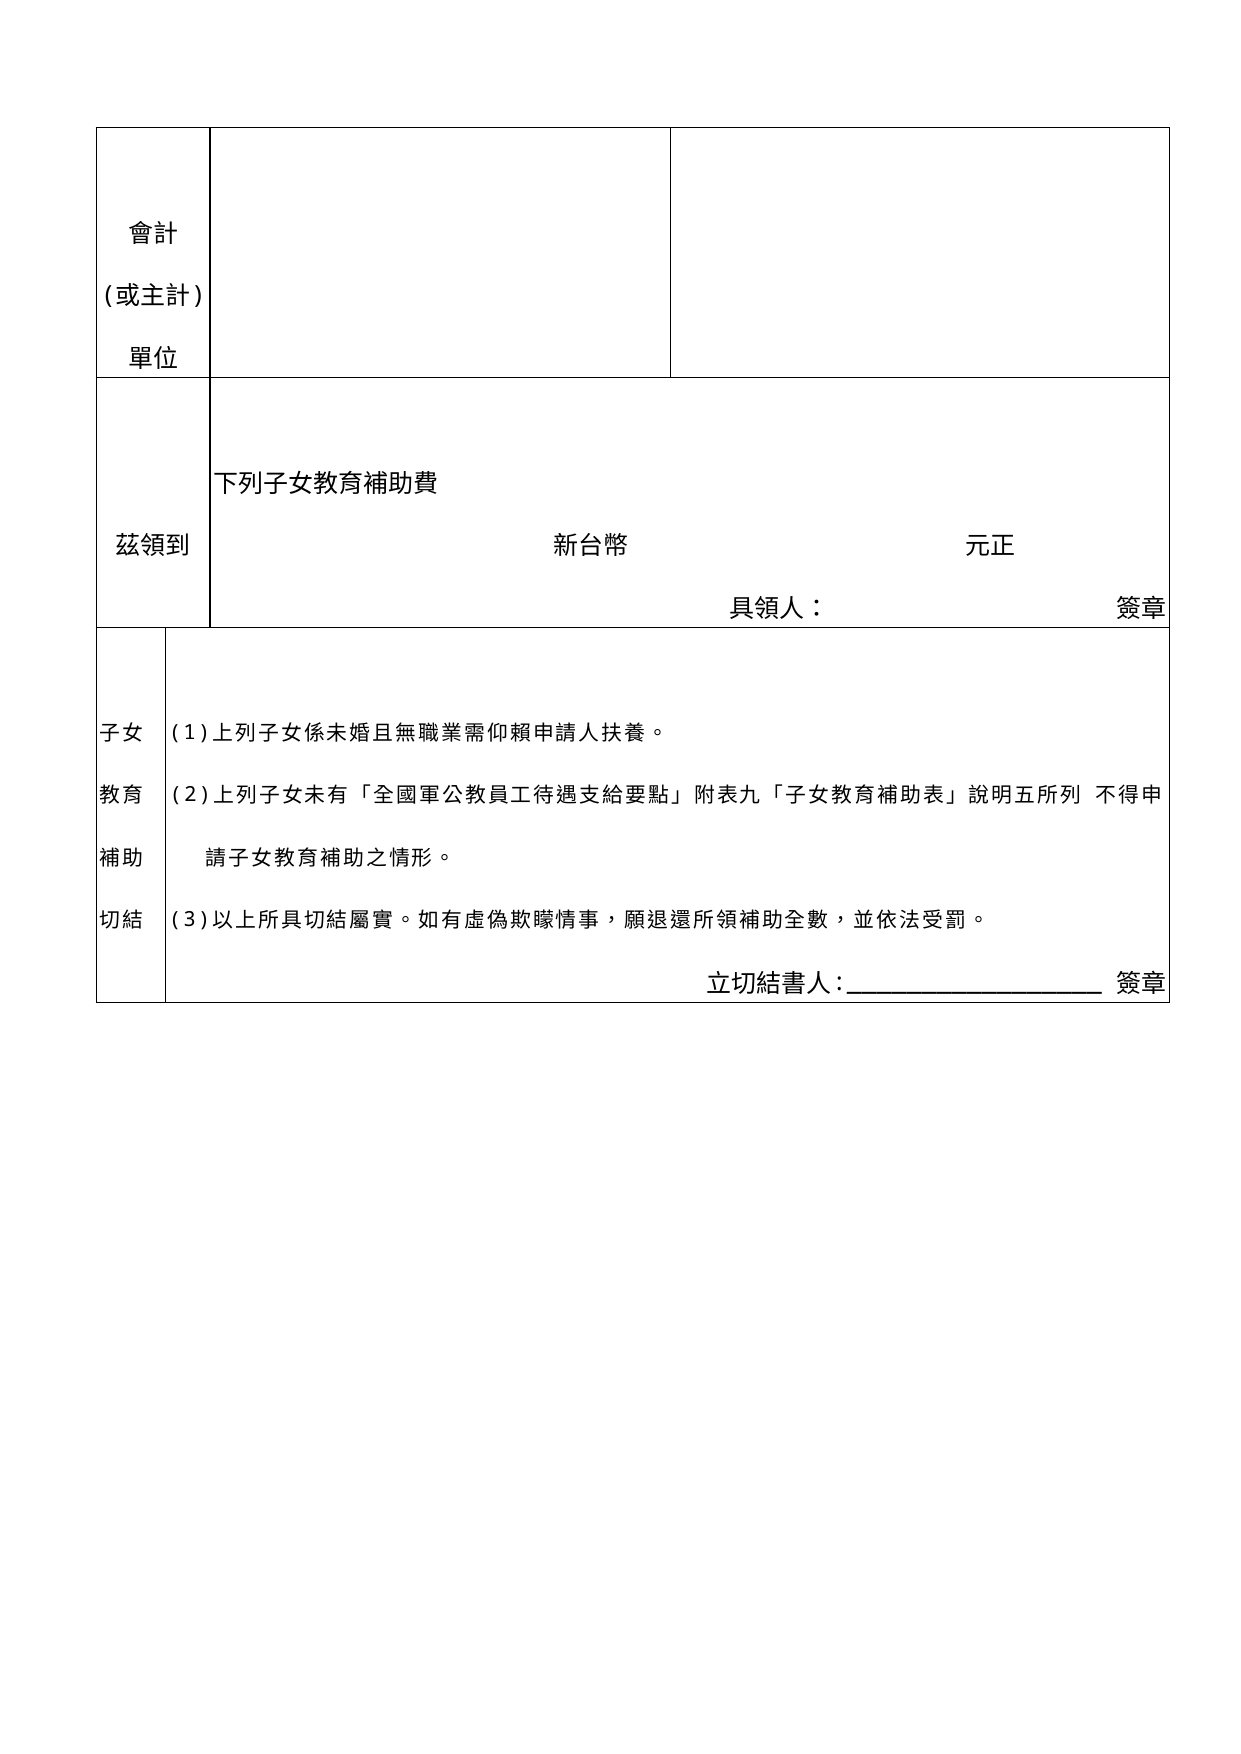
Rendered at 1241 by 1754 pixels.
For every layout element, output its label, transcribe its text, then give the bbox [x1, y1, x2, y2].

table_cell 下列子女教育補助費 新台幣 元正 具領人： 簽章 [211, 378, 1169, 627]
table_cell [671, 128, 1169, 377]
table_cell 茲領到 [97, 378, 209, 627]
table_cell 子女教育補助切結 [97, 628, 165, 1002]
table_cell [211, 128, 670, 377]
table_cell 會計 (或主計) 單位 [97, 128, 209, 377]
table_cell (1)上列子女係未婚且無職業需仰賴申請人扶養。 (2)上列子女未有「全國軍公教員工待遇支給要點」附表九「子女教育補助表」說明五所列 不得申請子女教育補助之情形。 (3)以上所具切結屬實。如有虛偽欺矇情事，願退還所領補助全數，並依法受罰。 立切結書人:_________________ 簽章 [166, 628, 1169, 1002]
